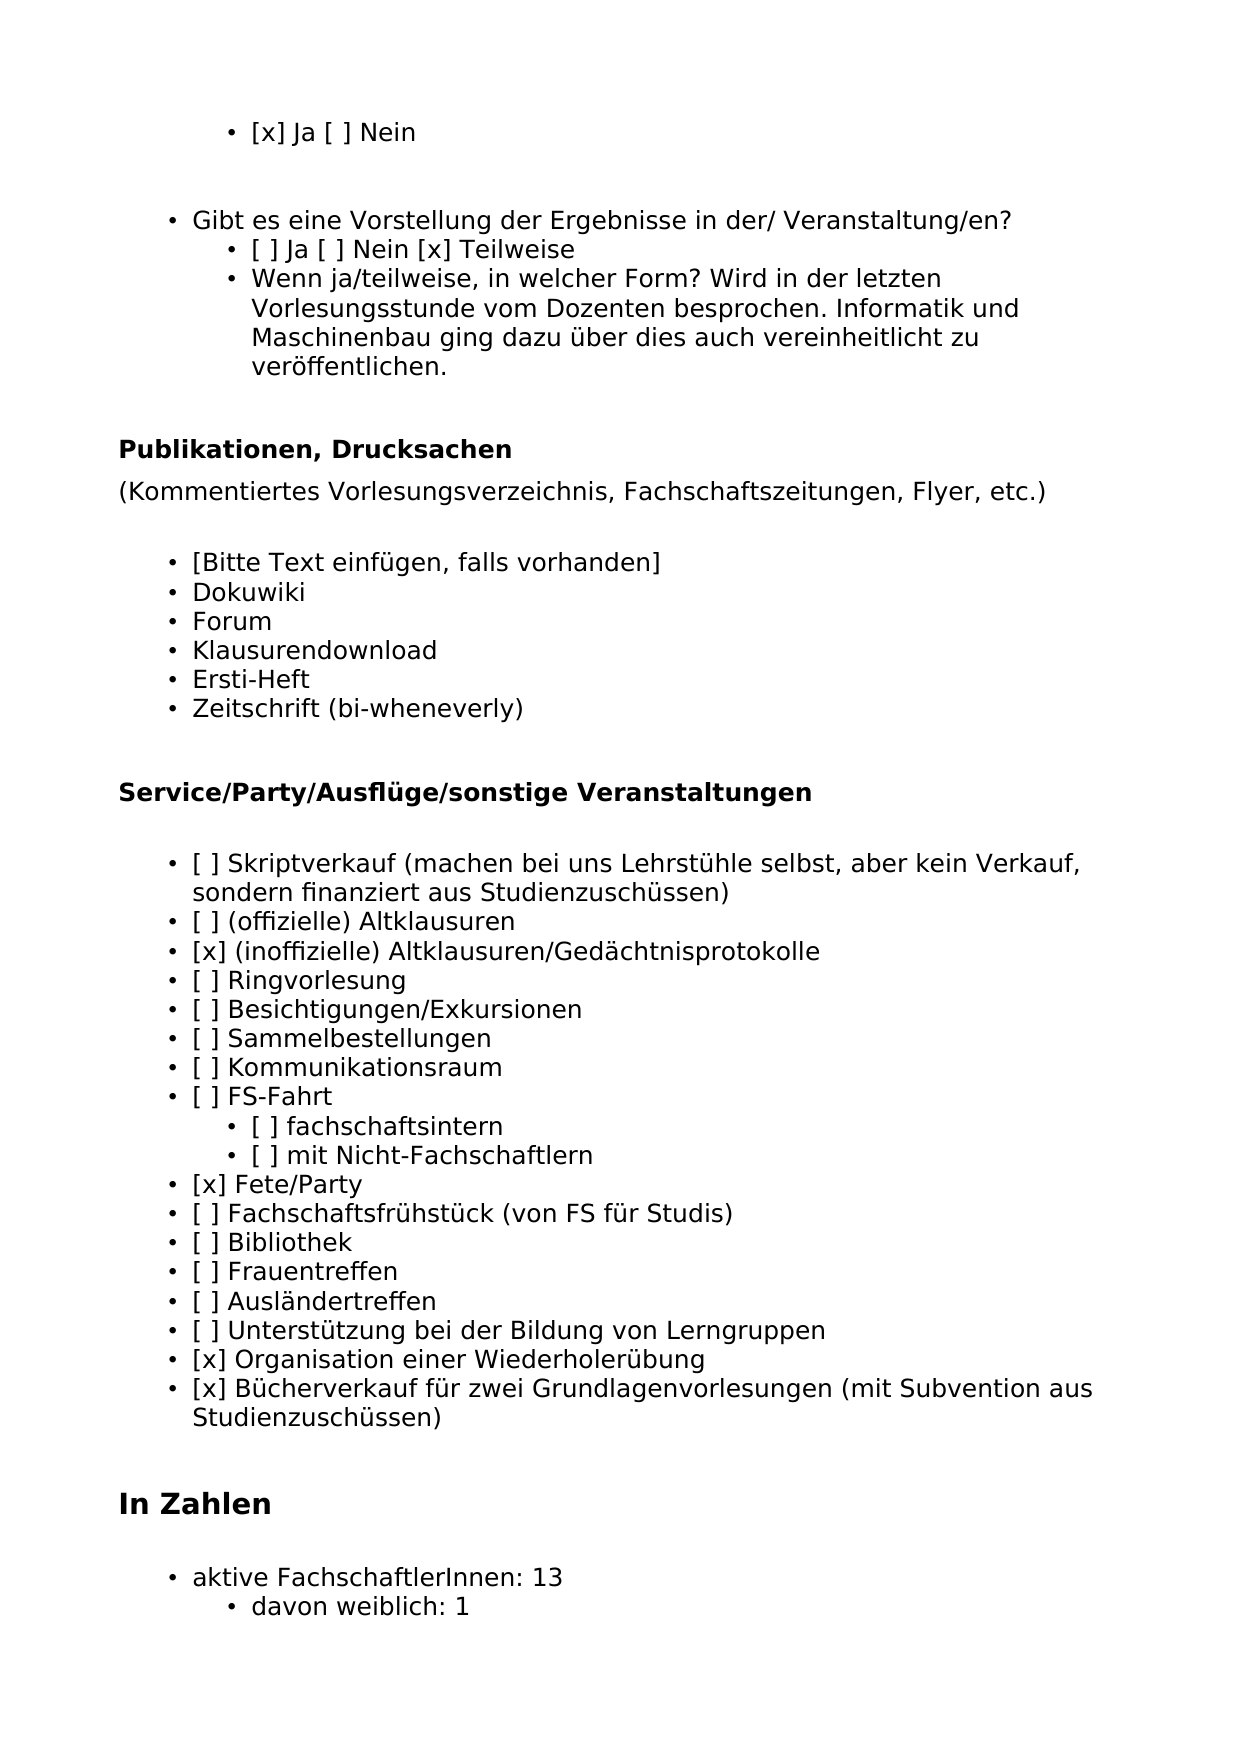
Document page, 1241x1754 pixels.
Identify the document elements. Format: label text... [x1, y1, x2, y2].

list [x] (inoffizielle) Altklausuren/Gedächtnisprotokolle [177, 937, 1122, 966]
list [Bitte Text einfügen, falls vorhanden] [177, 548, 1122, 578]
list [ ] FS-Fahrt [177, 1082, 1122, 1112]
list [ ] Besichtigungen/Exkursionen [177, 995, 1122, 1024]
list Ersti-Heft [177, 665, 1122, 694]
list [x] Fete/Party [177, 1170, 1122, 1199]
list [ ] Skriptverkauf (machen bei uns Lehrstühle selbst, aber kein Verkauf, sondern finanziert aus Studienzuschüssen) [177, 849, 1122, 907]
list [ ] Frauentreffen [177, 1257, 1122, 1287]
list Klausurendownload [177, 636, 1122, 665]
list [ ] Sammelbestellungen [177, 1024, 1122, 1053]
list [ ] Ausländertreffen [177, 1287, 1122, 1316]
list [ ] Kommunikationsraum [177, 1053, 1122, 1082]
list [ ] mit Nicht-Fachschaftlern [236, 1141, 1122, 1170]
list davon weiblich: 1 [236, 1592, 1122, 1621]
list Gibt es eine Vorstellung der Ergebnisse in der/ Veranstaltung/en? [177, 206, 1122, 235]
list [x] Ja [ ] Nein [236, 118, 1122, 147]
subtitle In Zahlen [118, 1487, 1122, 1521]
subtitle Publikationen, Drucksachen [118, 436, 1122, 465]
list [ ] Ja [ ] Nein [x] Teilweise [236, 235, 1122, 264]
list Zeitschrift (bi-wheneverly) [177, 694, 1122, 723]
list [x] Bücherverkauf für zwei Grundlagenvorlesungen (mit Subvention aus Studienzuschüssen) [177, 1374, 1122, 1432]
list aktive FachschaftlerInnen: 13 [177, 1563, 1122, 1592]
list [x] Organisation einer Wiederholerübung [177, 1345, 1122, 1374]
subtitle Service/Party/Ausflüge/sonstige Veranstaltungen [118, 778, 1122, 807]
list [ ] Bibliothek [177, 1228, 1122, 1257]
list [ ] Ringvorlesung [177, 966, 1122, 995]
text (Kommentiertes Vorlesungsverzeichnis, Fachschaftszeitungen, Flyer, etc.) [118, 477, 1122, 507]
list [ ] fachschaftsintern [236, 1112, 1122, 1141]
list Wenn ja/teilweise, in welcher Form? Wird in der letzten Vorlesungsstunde vom Dozenten besprochen. Informatik und Maschinenbau ging dazu über dies auch vereinheitlicht zu veröffentlichen. [236, 264, 1122, 381]
list [ ] Fachschaftsfrühstück (von FS für Studis) [177, 1199, 1122, 1228]
list Dokuwiki [177, 578, 1122, 607]
list Forum [177, 607, 1122, 636]
list [ ] (offizielle) Altklausuren [177, 907, 1122, 937]
list [ ] Unterstützung bei der Bildung von Lerngruppen [177, 1316, 1122, 1345]
